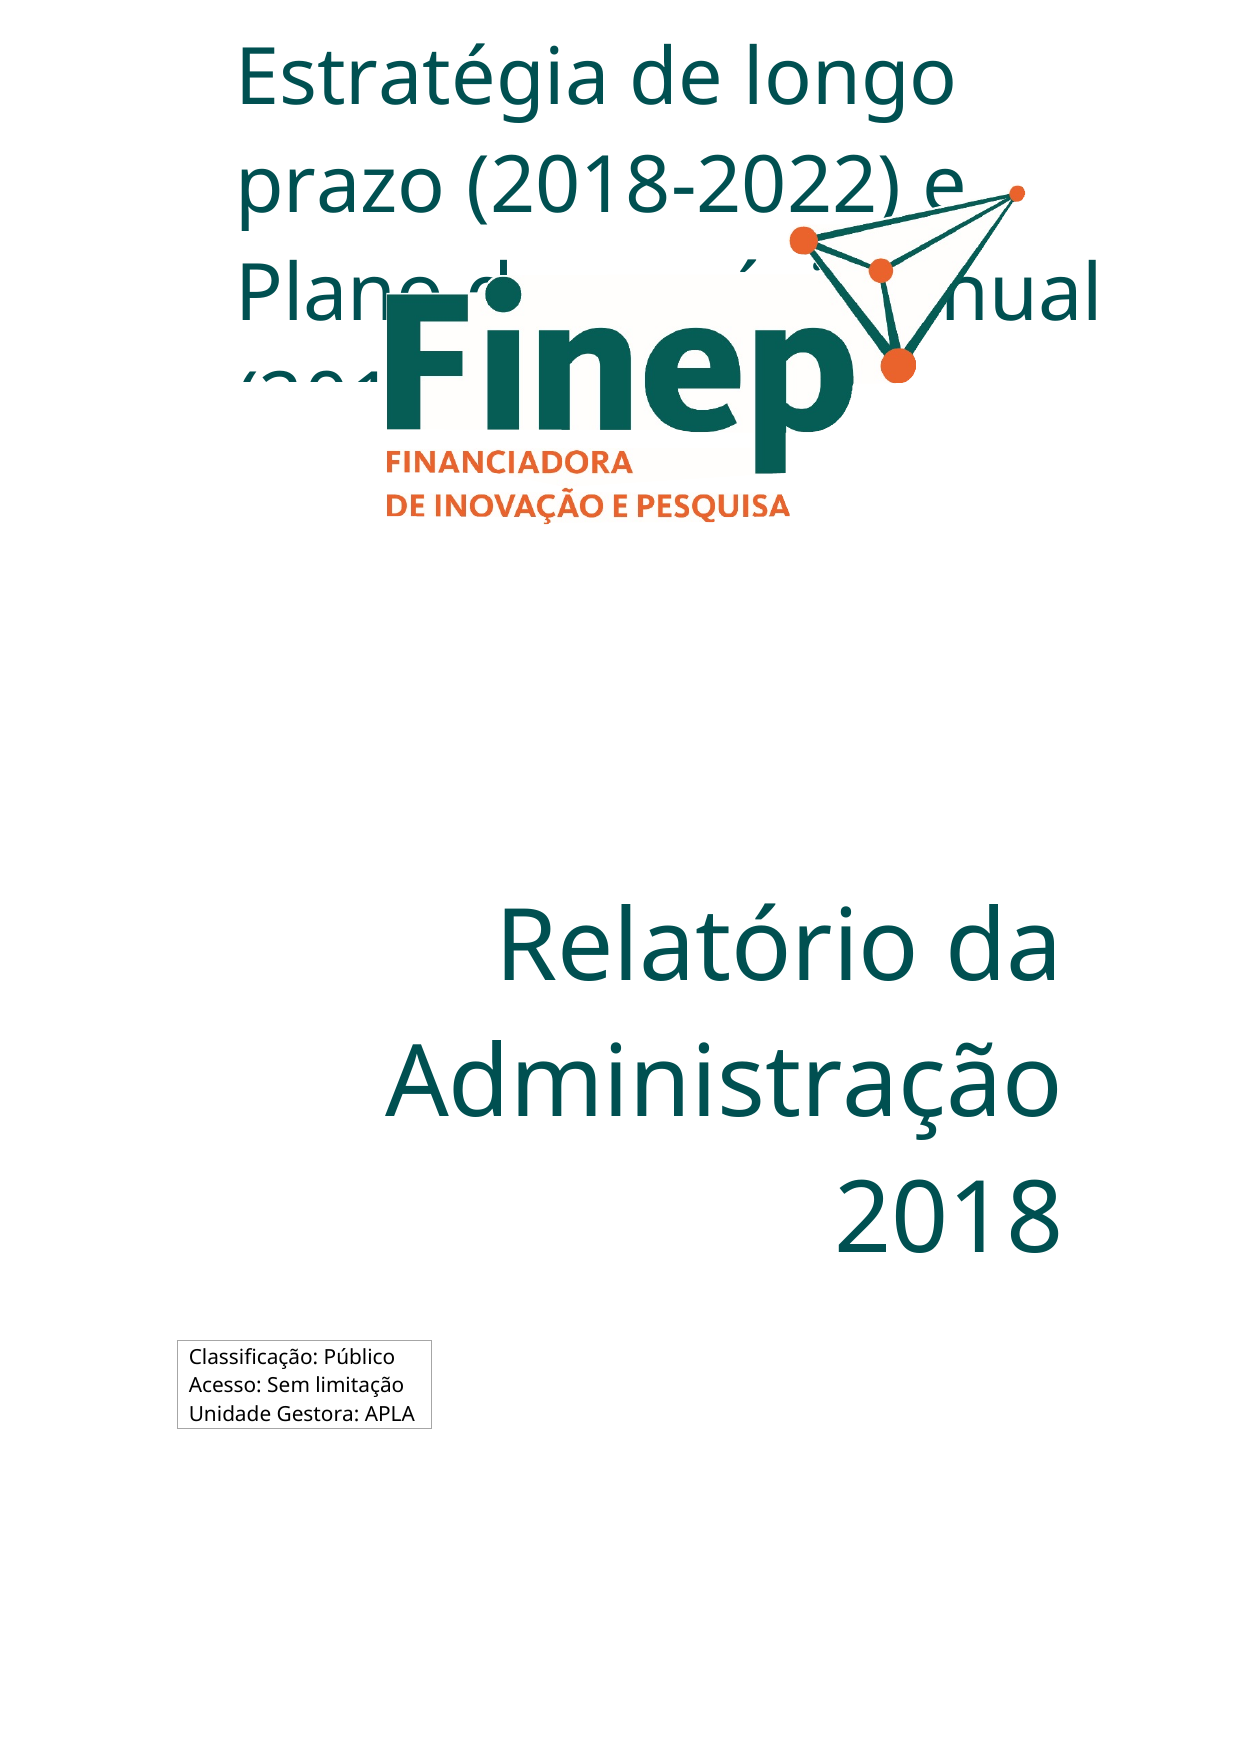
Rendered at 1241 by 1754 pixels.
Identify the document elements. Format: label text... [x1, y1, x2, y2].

text Relatório da Administração 2018 [177, 873, 1063, 1282]
table_header Classificação: Público Acesso: Sem limitação Unidade Gestora: APLA [178, 1341, 431, 1428]
text Estratégia de longo prazo (2018-2022) e Plano de negócio anual (2018) [235, 20, 1143, 382]
text [220, 0, 1158, 389]
